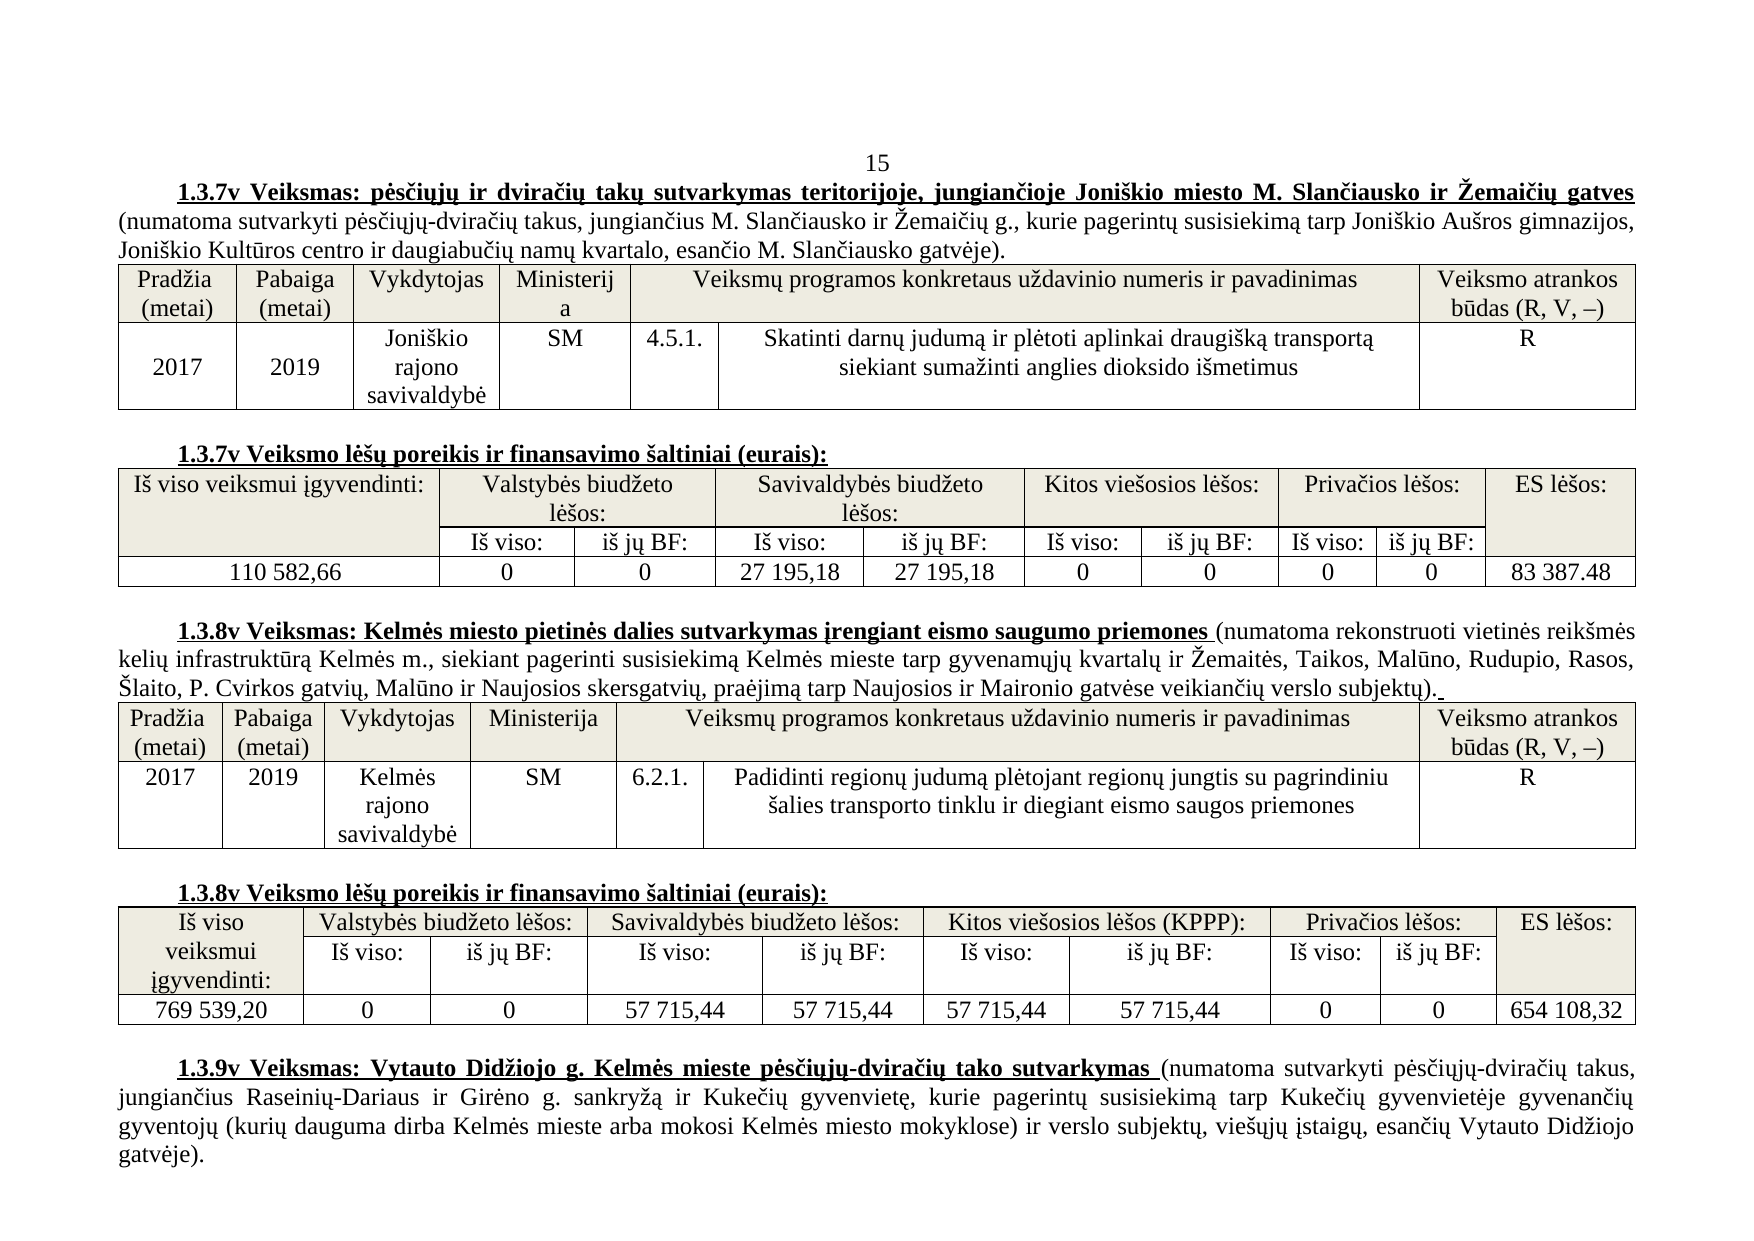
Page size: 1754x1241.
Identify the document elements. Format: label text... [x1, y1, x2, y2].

table_cell 654 108,32 [1497, 995, 1635, 1023]
table_cell R [1420, 762, 1635, 848]
table_cell Padidinti regionų judumą plėtojant regionų jungtis su pagrindiniu šalies transporto tinklu ir diegiant eismo saugos priemones [704, 762, 1419, 848]
table_cell 0 [1025, 557, 1141, 586]
table_cell Iš viso: [1025, 528, 1141, 556]
table_cell 0 [1381, 995, 1496, 1023]
table_cell iš jų BF: [575, 528, 715, 556]
text 1.3.8v Veiksmas: Kelmės miesto pietinės dalies sutvarkymas įrengiant eismo saugumo priemones (numatoma rekonstruoti vietinės reikšmės kelių infrastruktūrą Kelmės m., siekiant pagerinti susisiekimą Kelmės mieste tarp gyvenamųjų kvartalų ir Žemaitės, Taikos, Malūno, Rudupio, Rasos, Šlaito, P. Cvirkos gatvių, Malūno ir Naujosios skersgatvių, praėjimą tarp Naujosios ir Maironio gatvėse veikiančių verslo subjektų). [118, 616, 1636, 702]
table_cell 2017 [119, 323, 236, 409]
table_cell Iš viso: [588, 937, 762, 994]
table_cell SM [500, 323, 630, 409]
table_cell 27 195,18 [864, 557, 1024, 586]
table_cell iš jų BF: [1142, 528, 1278, 556]
table_cell 2019 [237, 323, 353, 409]
table_header Valstybės biudžeto lėšos: [440, 469, 715, 526]
table_header Veiksmo atrankos būdas (R, V, –) [1420, 703, 1635, 761]
table_cell Iš viso: [1279, 528, 1376, 556]
table_cell Iš viso: [924, 937, 1069, 994]
table_header Vykdytojas [325, 703, 470, 761]
table_header Privačios lėšos: [1271, 908, 1496, 936]
table_header Pradžia (metai) [119, 703, 222, 761]
table_cell 2017 [119, 762, 222, 848]
table_cell 57 715,44 [1070, 995, 1270, 1023]
table_cell 0 [1142, 557, 1278, 586]
text 1.3.9v Veiksmas: Vytauto Didžiojo g. Kelmės mieste pėsčiųjų-dviračių tako sutvarkymas (numatoma sutvarkyti pėsčiųjų-dviračių takus, jungiančius Raseinių-Dariaus ir Girėno g. sankryžą ir Kukečių gyvenvietę, kurie pagerintų susisiekimą tarp Kukečių gyvenvietėje gyvenančių gyventojų (kurių dauguma dirba Kelmės mieste arba mokosi Kelmės miesto mokyklose) ir verslo subjektų, viešųjų įstaigų, esančių Vytauto Didžiojo gatvėje). [118, 1053, 1636, 1168]
table_cell 0 [431, 995, 587, 1023]
table_cell iš jų BF: [431, 937, 587, 994]
table_cell Skatinti darnų judumą ir plėtoti aplinkai draugišką transportą siekiant sumažinti anglies dioksido išmetimus [719, 323, 1419, 409]
table_cell SM [471, 762, 616, 848]
table_cell 0 [1279, 557, 1376, 586]
table_cell 57 715,44 [924, 995, 1069, 1023]
table_cell Kelmės rajono savivaldybė [325, 762, 470, 848]
table_header Pabaiga (metai) [237, 265, 353, 322]
table_header Kitos viešosios lėšos: [1025, 469, 1278, 526]
table_cell iš jų BF: [1377, 528, 1485, 556]
table_header Pradžia (metai) [119, 265, 236, 322]
table_header Veiksmų programos konkretaus uždavinio numeris ir pavadinimas [631, 265, 1419, 322]
text 1.3.7v Veiksmo lėšų poreikis ir finansavimo šaltiniai (eurais): [118, 439, 1636, 468]
table_cell 27 195,18 [716, 557, 863, 586]
table_header Veiksmo atrankos būdas (R, V, –) [1420, 265, 1635, 322]
table_header Privačios lėšos: [1279, 469, 1485, 526]
table_header ES lėšos: [1497, 908, 1635, 994]
table_header Kitos viešosios lėšos (KPPP): [924, 908, 1270, 936]
table_cell 0 [304, 995, 430, 1023]
table_cell 57 715,44 [588, 995, 762, 1023]
table_cell 4.5.1. [631, 323, 718, 409]
table_cell Iš viso: [440, 528, 574, 556]
table_cell 0 [1377, 557, 1485, 586]
table_cell iš jų BF: [1070, 937, 1270, 994]
table_header Iš viso veiksmui įgyvendinti: [119, 908, 303, 994]
table_cell iš jų BF: [763, 937, 923, 994]
table_header Valstybės biudžeto lėšos: [304, 908, 587, 936]
text 1.3.7v Veiksmas: pėsčiųjų ir dviračių takų sutvarkymas teritorijoje, jungiančioje Joniškio miesto M. Slančiausko ir Žemaičių gatves (numatoma sutvarkyti pėsčiųjų-dviračių takus, jungiančius M. Slančiausko ir Žemaičių g., kurie pagerintų susisiekimą tarp Joniškio Aušros gimnazijos, Joniškio Kultūros centro ir daugiabučių namų kvartalo, esančio M. Slančiausko gatvėje). [118, 177, 1636, 263]
table_cell iš jų BF: [1381, 937, 1496, 994]
table_cell 0 [575, 557, 715, 586]
table_cell Iš viso: [304, 937, 430, 994]
table_header Savivaldybės biudžeto lėšos: [716, 469, 1024, 526]
table_cell Iš viso: [1271, 937, 1380, 994]
table_cell 769 539,20 [119, 995, 303, 1023]
table_cell 57 715,44 [763, 995, 923, 1023]
table_header Savivaldybės biudžeto lėšos: [588, 908, 923, 936]
table_cell 2019 [223, 762, 324, 848]
table_cell 83 387.48 [1486, 557, 1635, 586]
table_header Vykdytojas [354, 265, 499, 322]
table_header Pabaiga (metai) [223, 703, 324, 761]
table_cell 110 582,66 [119, 557, 439, 586]
table_cell 0 [1271, 995, 1380, 1023]
table_header Veiksmų programos konkretaus uždavinio numeris ir pavadinimas [617, 703, 1419, 761]
table_cell Iš viso: [716, 528, 863, 556]
table_cell Joniškio rajono savivaldybė [354, 323, 499, 409]
table_cell 0 [440, 557, 574, 586]
text 1.3.8v Veiksmo lėšų poreikis ir finansavimo šaltiniai (eurais): [118, 878, 1636, 906]
table_cell 6.2.1. [617, 762, 703, 848]
table_header ES lėšos: [1486, 469, 1635, 556]
table_cell iš jų BF: [864, 528, 1024, 556]
table_cell R [1420, 323, 1635, 409]
table_header Iš viso veiksmui įgyvendinti: [119, 469, 439, 556]
table_header Ministerija [500, 265, 630, 322]
table_header Ministerija [471, 703, 616, 761]
